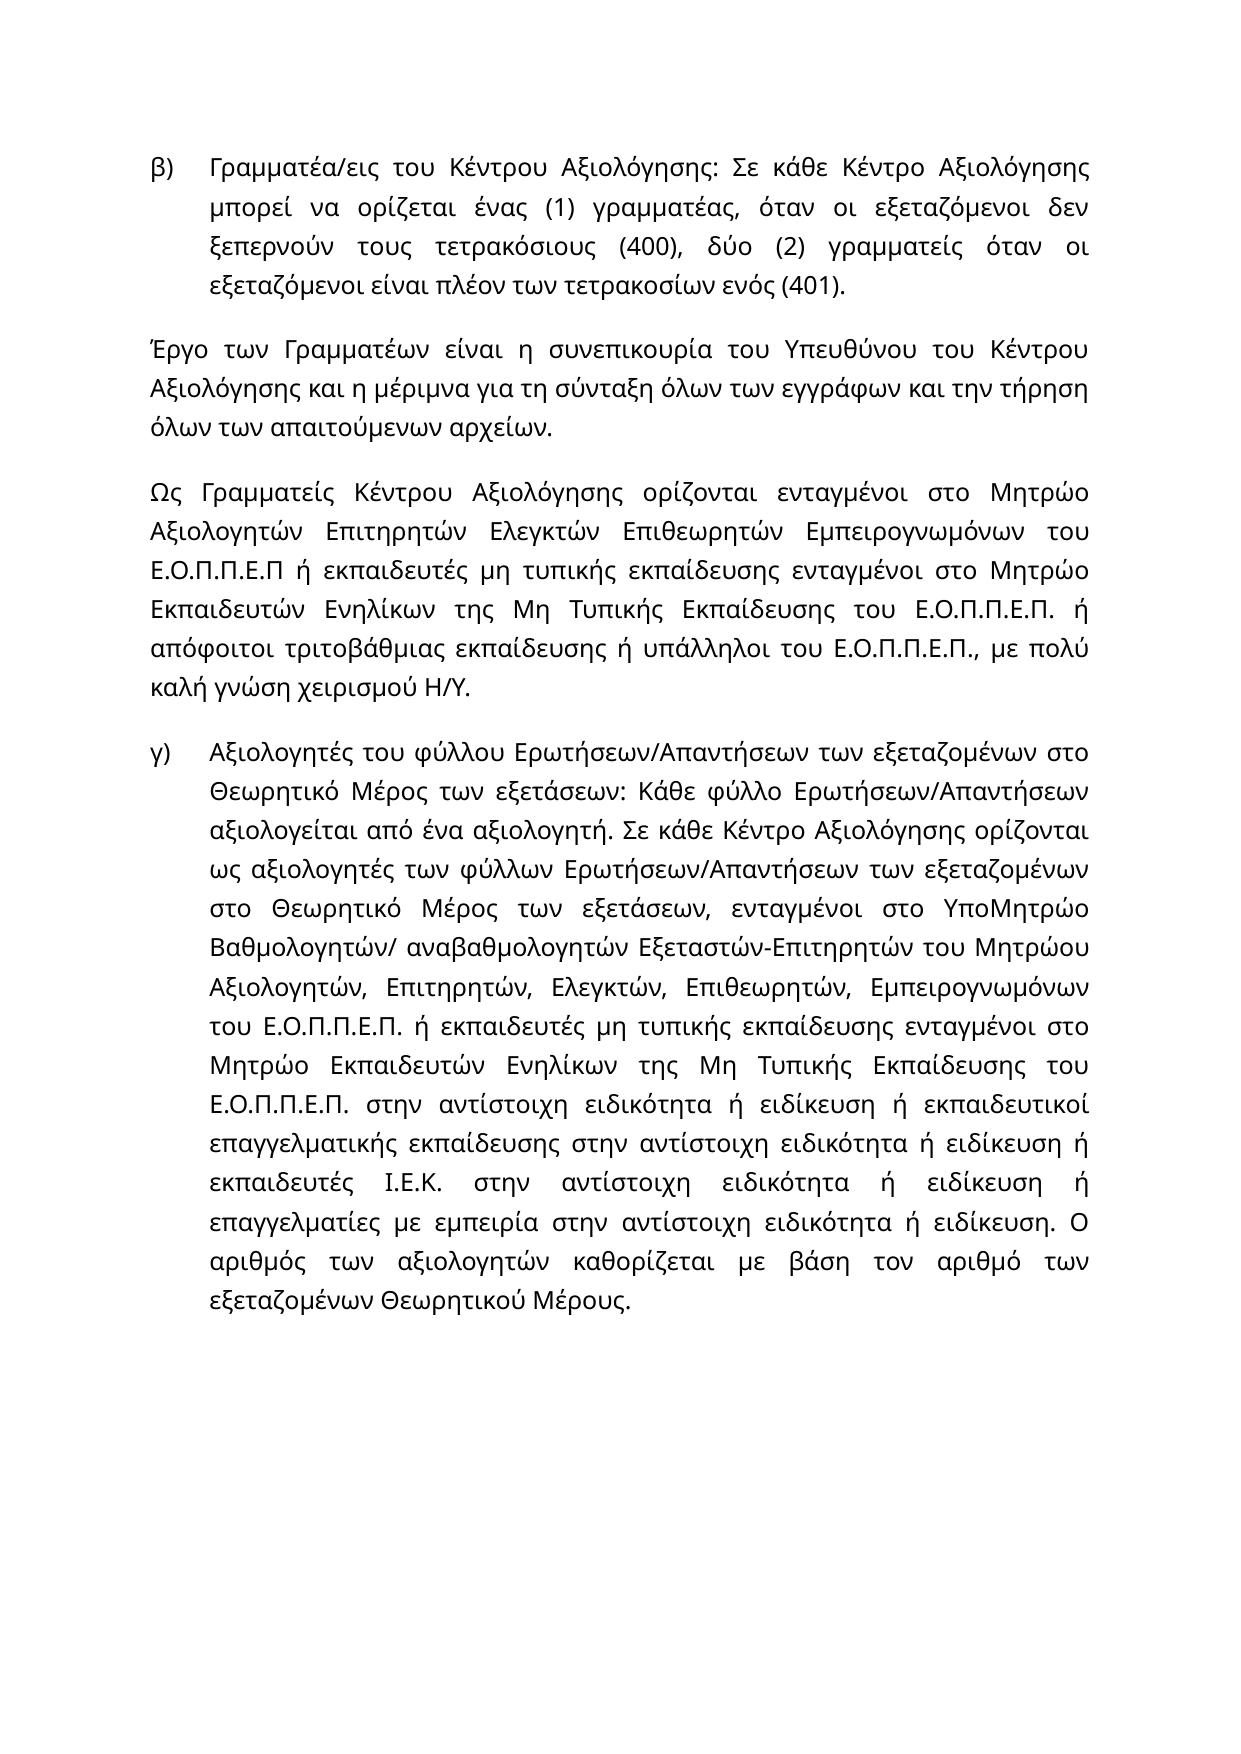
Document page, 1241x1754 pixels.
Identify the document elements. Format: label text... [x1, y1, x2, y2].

text Έργο των Γραμματέων είναι η συνεπικουρία του Υπευθύνου του Κέντρου Αξιολόγησης και η μέριμνα για τη σύνταξη όλων των εγγράφων και την τήρηση όλων των απαιτούμενων αρχείων. [150, 332, 1090, 444]
text Ως Γραμματείς Κέντρου Αξιολόγησης ορίζονται ενταγμένοι στο Μητρώο Αξιολογητών Επιτηρητών Ελεγκτών Επιθεωρητών Εμπειρογνωμόνων του Ε.Ο.Π.Π.Ε.Π ή εκπαιδευτές μη τυπικής εκπαίδευσης ενταγμένοι στο Μητρώο Εκπαιδευτών Ενηλίκων της Μη Τυπικής Εκπαίδευσης του Ε.Ο.Π.Π.Ε.Π. ή απόφοιτοι τριτοβάθμιας εκπαίδευσης ή υπάλληλοι του Ε.Ο.Π.Π.Ε.Π., με πολύ καλή γνώση χειρισμού Η/Υ. [150, 474, 1090, 704]
list β) Γραμματέα/εις του Κέντρου Αξιολόγησης: Σε κάθε Κέντρο Αξιολόγησης μπορεί να ορίζεται ένας (1) γραμματέας, όταν οι εξεταζόμενοι δεν ξεπερνούν τους τετρακόσιους (400), δύο (2) γραμματείς όταν οι εξεταζόμενοι είναι πλέον των τετρακοσίων ενός (401). [150, 150, 1090, 302]
list γ) Αξιολογητές του φύλλου Ερωτήσεων/Απαντήσεων των εξεταζομένων στο Θεωρητικό Μέρος των εξετάσεων: Κάθε φύλλο Ερωτήσεων/Απαντήσεων αξιολογείται από ένα αξιολογητή. Σε κάθε Κέντρο Αξιολόγησης ορίζονται ως αξιολογητές των φύλλων Ερωτήσεων/Απαντήσεων των εξεταζομένων στο Θεωρητικό Μέρος των εξετάσεων, ενταγμένοι στο ΥποΜητρώο Βαθμολογητών/ αναβαθμολογητών Εξεταστών-Επιτηρητών του Μητρώου Αξιολογητών, Επιτηρητών, Ελεγκτών, Επιθεωρητών, Εμπειρογνωμόνων του Ε.Ο.Π.Π.Ε.Π. ή εκπαιδευτές μη τυπικής εκπαίδευσης ενταγμένοι στο Μητρώο Εκπαιδευτών Ενηλίκων της Μη Τυπικής Εκπαίδευσης του Ε.Ο.Π.Π.Ε.Π. στην αντίστοιχη ειδικότητα ή ειδίκευση ή εκπαιδευτικοί επαγγελματικής εκπαίδευσης στην αντίστοιχη ειδικότητα ή ειδίκευση ή εκπαιδευτές Ι.Ε.Κ. στην αντίστοιχη ειδικότητα ή ειδίκευση ή επαγγελματίες με εμπειρία στην αντίστοιχη ειδικότητα ή ειδίκευση. Ο αριθμός των αξιολογητών καθορίζεται με βάση τον αριθμό των εξεταζομένων Θεωρητικού Μέρους. [150, 734, 1090, 1317]
